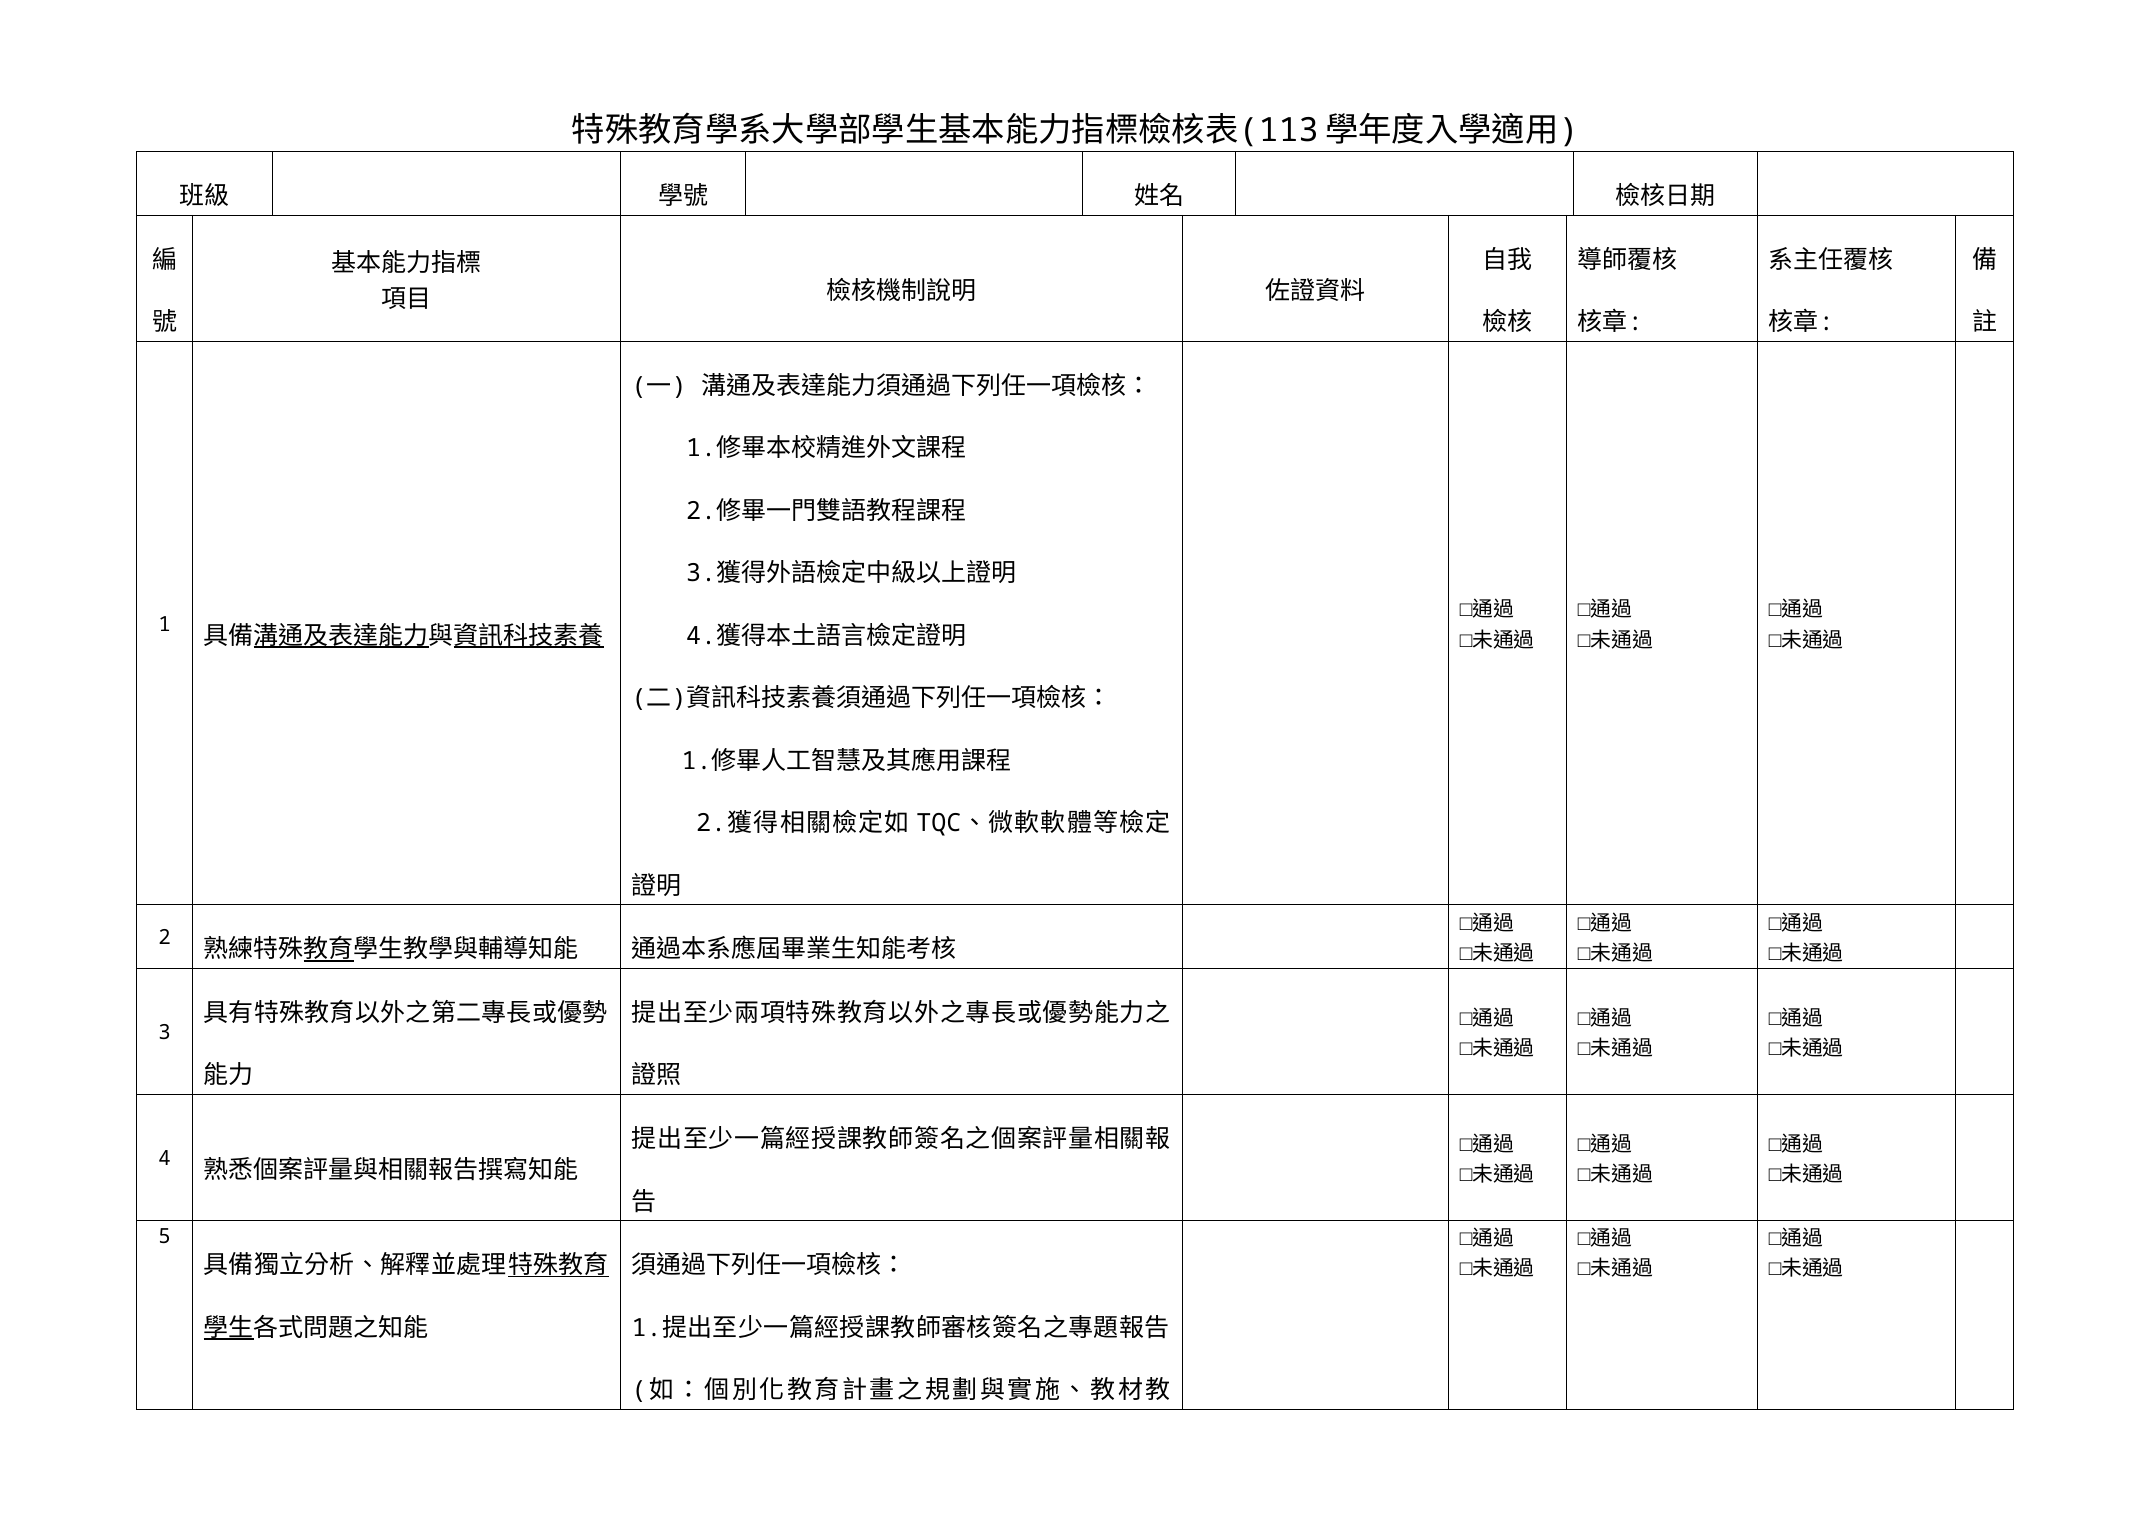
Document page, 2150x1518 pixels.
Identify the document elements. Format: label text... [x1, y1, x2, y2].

table_cell [1956, 905, 2013, 968]
table_cell 熟練特殊教育學生教學與輔導知能 [193, 905, 620, 968]
table_header [1236, 152, 1573, 215]
table_cell 1 [137, 342, 192, 904]
table_cell □通過 □未通過 [1449, 1221, 1566, 1408]
table_cell □通過 □未通過 [1567, 342, 1757, 904]
table_cell 系主任覆核 核章: [1758, 216, 1955, 341]
table_cell 須通過下列任一項檢核： 1.提出至少一篇經授課教師審核簽名之專題報告(如：個別化教育計畫之規劃與實施、教材教 [621, 1221, 1182, 1408]
table_cell 自我 檢核 [1449, 216, 1566, 341]
table_cell □通過 □未通過 [1758, 905, 1955, 968]
table_cell 備註 [1956, 216, 2013, 341]
table_cell 3 [137, 969, 192, 1094]
table_cell 提出至少一篇經授課教師簽名之個案評量相關報告 [621, 1095, 1182, 1220]
table_cell □通過 □未通過 [1567, 1221, 1757, 1408]
table_header [746, 152, 1082, 215]
table_cell □通過 □未通過 [1758, 342, 1955, 904]
table_cell □通過 □未通過 [1449, 342, 1566, 904]
table_cell (一) 溝通及表達能力須通過下列任一項檢核： 1.修畢本校精進外文課程 2.修畢一門雙語教程課程 3.獲得外語檢定中級以上證明 4.獲得本土語言檢定證明 (二)資訊科技素養須通過下列任一項檢核： 1.修畢人工智慧及其應用課程 2.獲得相關檢定如TQC、微軟軟體等檢定證明 [621, 342, 1182, 904]
table_cell [1956, 1095, 2013, 1220]
table_cell [1183, 905, 1448, 968]
table_cell [1956, 1221, 2013, 1408]
table_header [273, 152, 620, 215]
table_header 檢核日期 [1574, 152, 1757, 215]
table_cell 4 [137, 1095, 192, 1220]
table_cell [1183, 1221, 1448, 1408]
table_cell 熟悉個案評量與相關報告撰寫知能 [193, 1095, 620, 1220]
table_cell □通過 □未通過 [1449, 969, 1566, 1094]
table_cell □通過 □未通過 [1758, 1221, 1955, 1408]
table_cell 具備獨立分析、解釋並處理特殊教育學生各式問題之知能 [193, 1221, 620, 1408]
table_cell □通過 □未通過 [1567, 905, 1757, 968]
table_cell 具備溝通及表達能力與資訊科技素養 [193, 342, 620, 904]
table_cell 導師覆核 核章: [1567, 216, 1757, 341]
table_cell 2 [137, 905, 192, 968]
table_cell [1183, 969, 1448, 1094]
table_cell 佐證資料 [1183, 216, 1448, 341]
table_header 學號 [621, 152, 745, 215]
table_cell 提出至少兩項特殊教育以外之專長或優勢能力之證照 [621, 969, 1182, 1094]
table_cell □通過 □未通過 [1567, 969, 1757, 1094]
table_header 班級 [137, 152, 272, 215]
table_cell 通過本系應屆畢業生知能考核 [621, 905, 1182, 968]
table_cell 具有特殊教育以外之第二專長或優勢能力 [193, 969, 620, 1094]
table_cell 檢核機制說明 [621, 216, 1182, 341]
text 特殊教育學系大學部學生基本能力指標檢核表(113學年度入學適用) [75, 103, 2075, 151]
table_header [1758, 152, 2013, 215]
table_cell [1956, 342, 2013, 904]
table_cell □通過 □未通過 [1449, 905, 1566, 968]
table_cell □通過 □未通過 [1758, 1095, 1955, 1220]
table_cell [1183, 1095, 1448, 1220]
table_cell □通過 □未通過 [1449, 1095, 1566, 1220]
table_cell □通過 □未通過 [1758, 969, 1955, 1094]
table_cell [1183, 342, 1448, 904]
table_cell [1956, 969, 2013, 1094]
table_cell 5 [137, 1221, 192, 1408]
table_cell □通過 □未通過 [1567, 1095, 1757, 1220]
table_header 姓名 [1083, 152, 1235, 215]
table_cell 基本能力指標 項目 [193, 216, 620, 341]
table_cell 編號 [137, 216, 192, 341]
